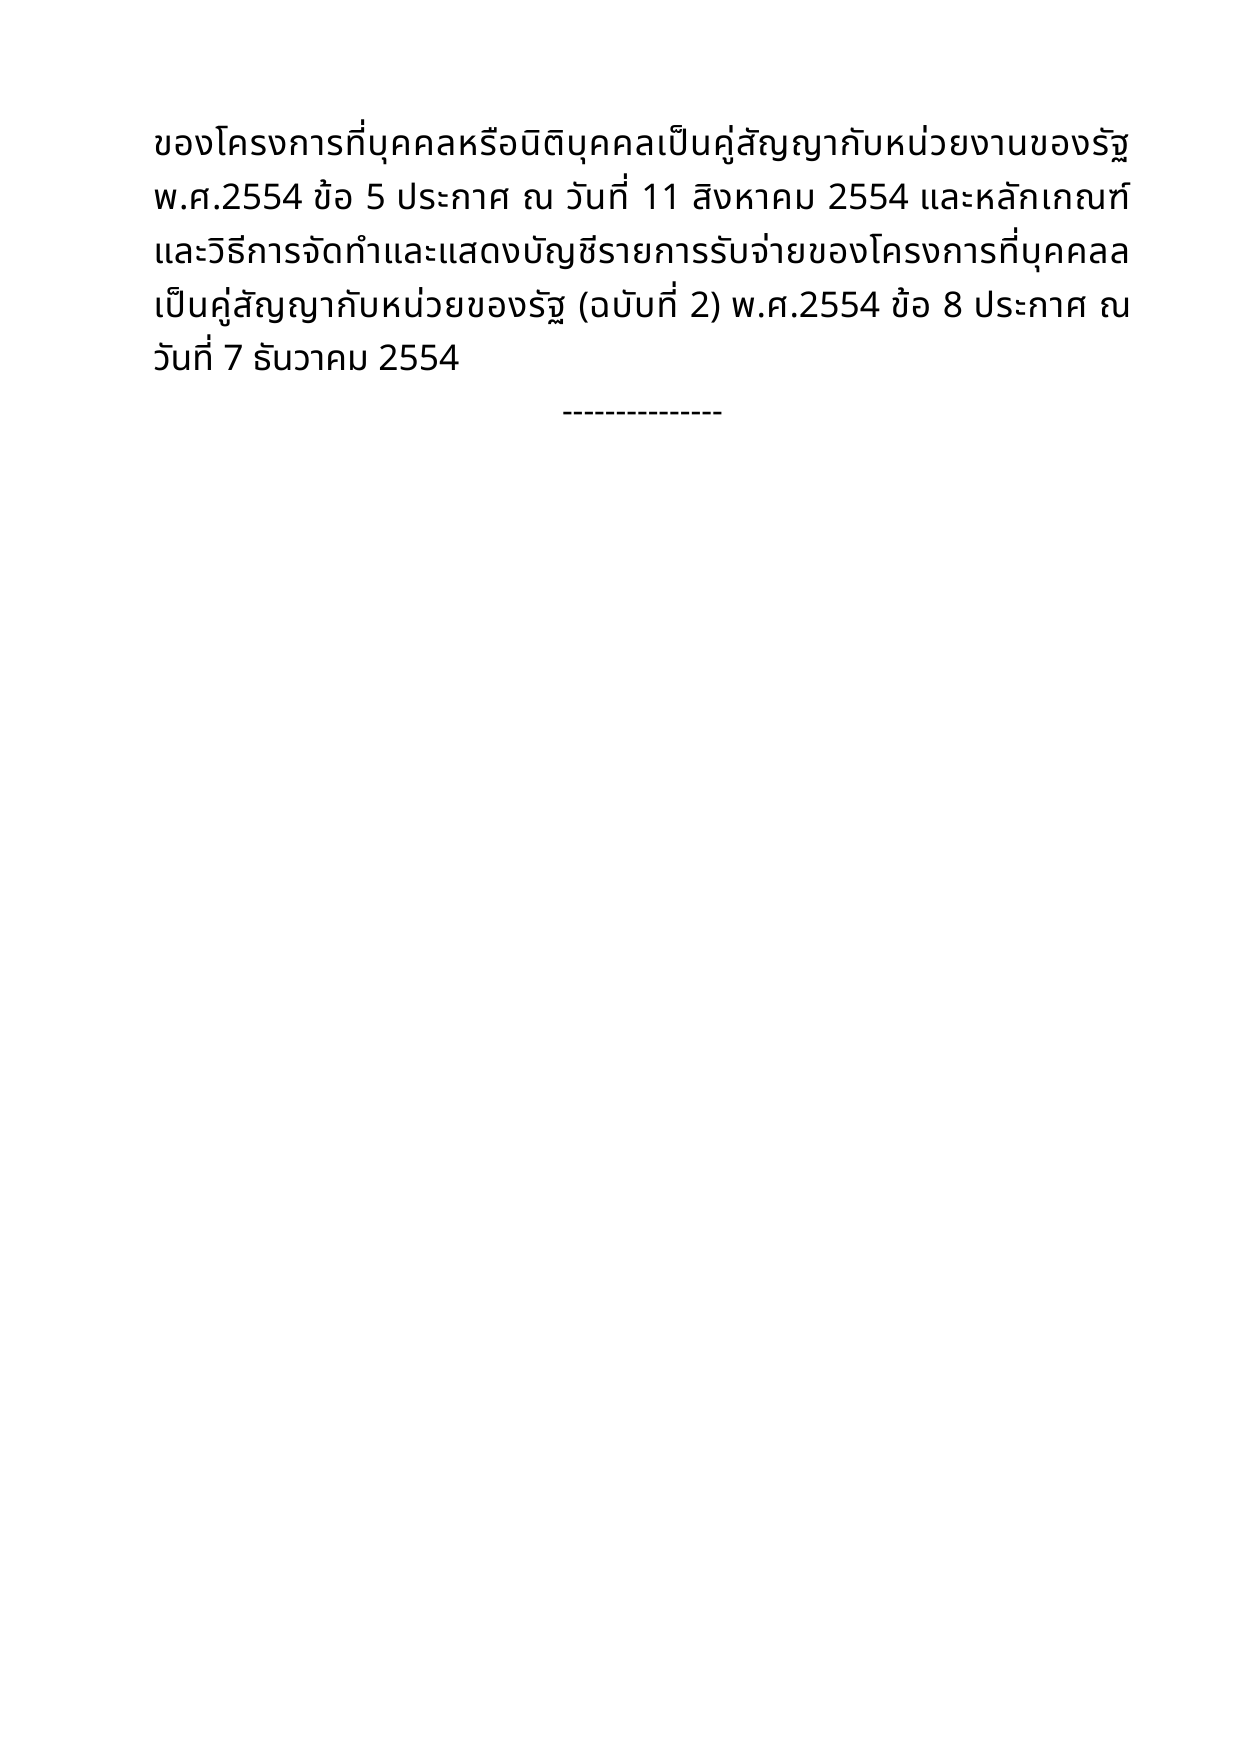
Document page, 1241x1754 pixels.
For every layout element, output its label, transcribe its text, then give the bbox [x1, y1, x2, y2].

text --------------- [153, 387, 1131, 432]
text ของโครงการที่บุคคลหรือนิติบุคคลเป็นคู่สัญญากับหน่วยงานของรัฐ พ.ศ.2554 ข้อ 5 ประกาศ ณ วันที่ 11 สิงหาคม 2554 และหลักเกณฑ์และวิธีการจัดทำและแสดงบัญชีรายการรับจ่ายของโครงการที่บุคคลลเป็นคู่สัญญากับหน่วยของรัฐ (ฉบับที่ 2) พ.ศ.2554 ข้อ 8 ประกาศ ณ วันที่ 7 ธันวาคม 2554 [153, 118, 1131, 387]
